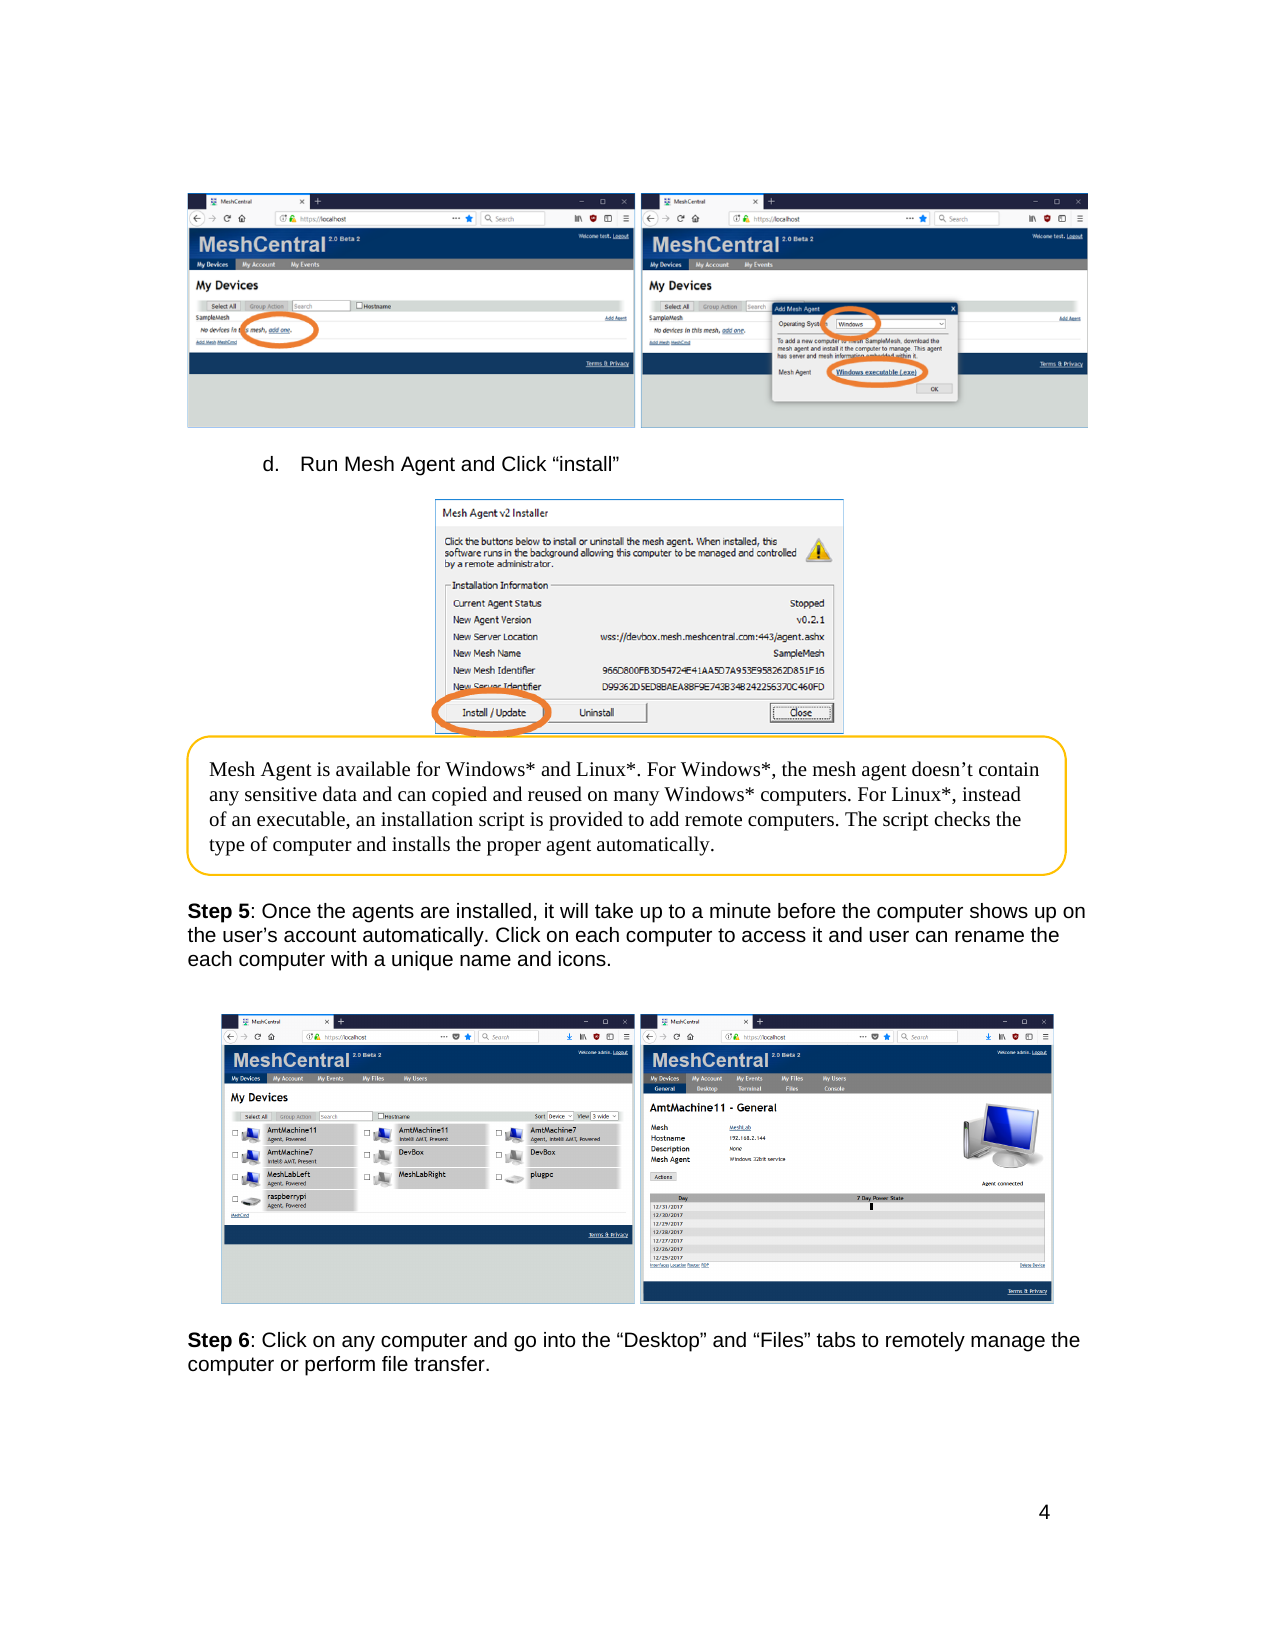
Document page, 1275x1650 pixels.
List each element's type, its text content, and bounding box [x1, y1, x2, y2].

text Step 5: Once the agents are installed, it will take up to a minute before the computer shows up on the user’s account automatically. Click on each computer to access it and user can rename the each computer with a unique name and icons. [187, 899, 1087, 971]
list Run Mesh Agent and Click “install” [262, 451, 1087, 475]
text Step 6: Click on any computer and go into the “Desktop” and “Files” tabs to remotely manage the computer or perform file transfer. [187, 1328, 1087, 1376]
